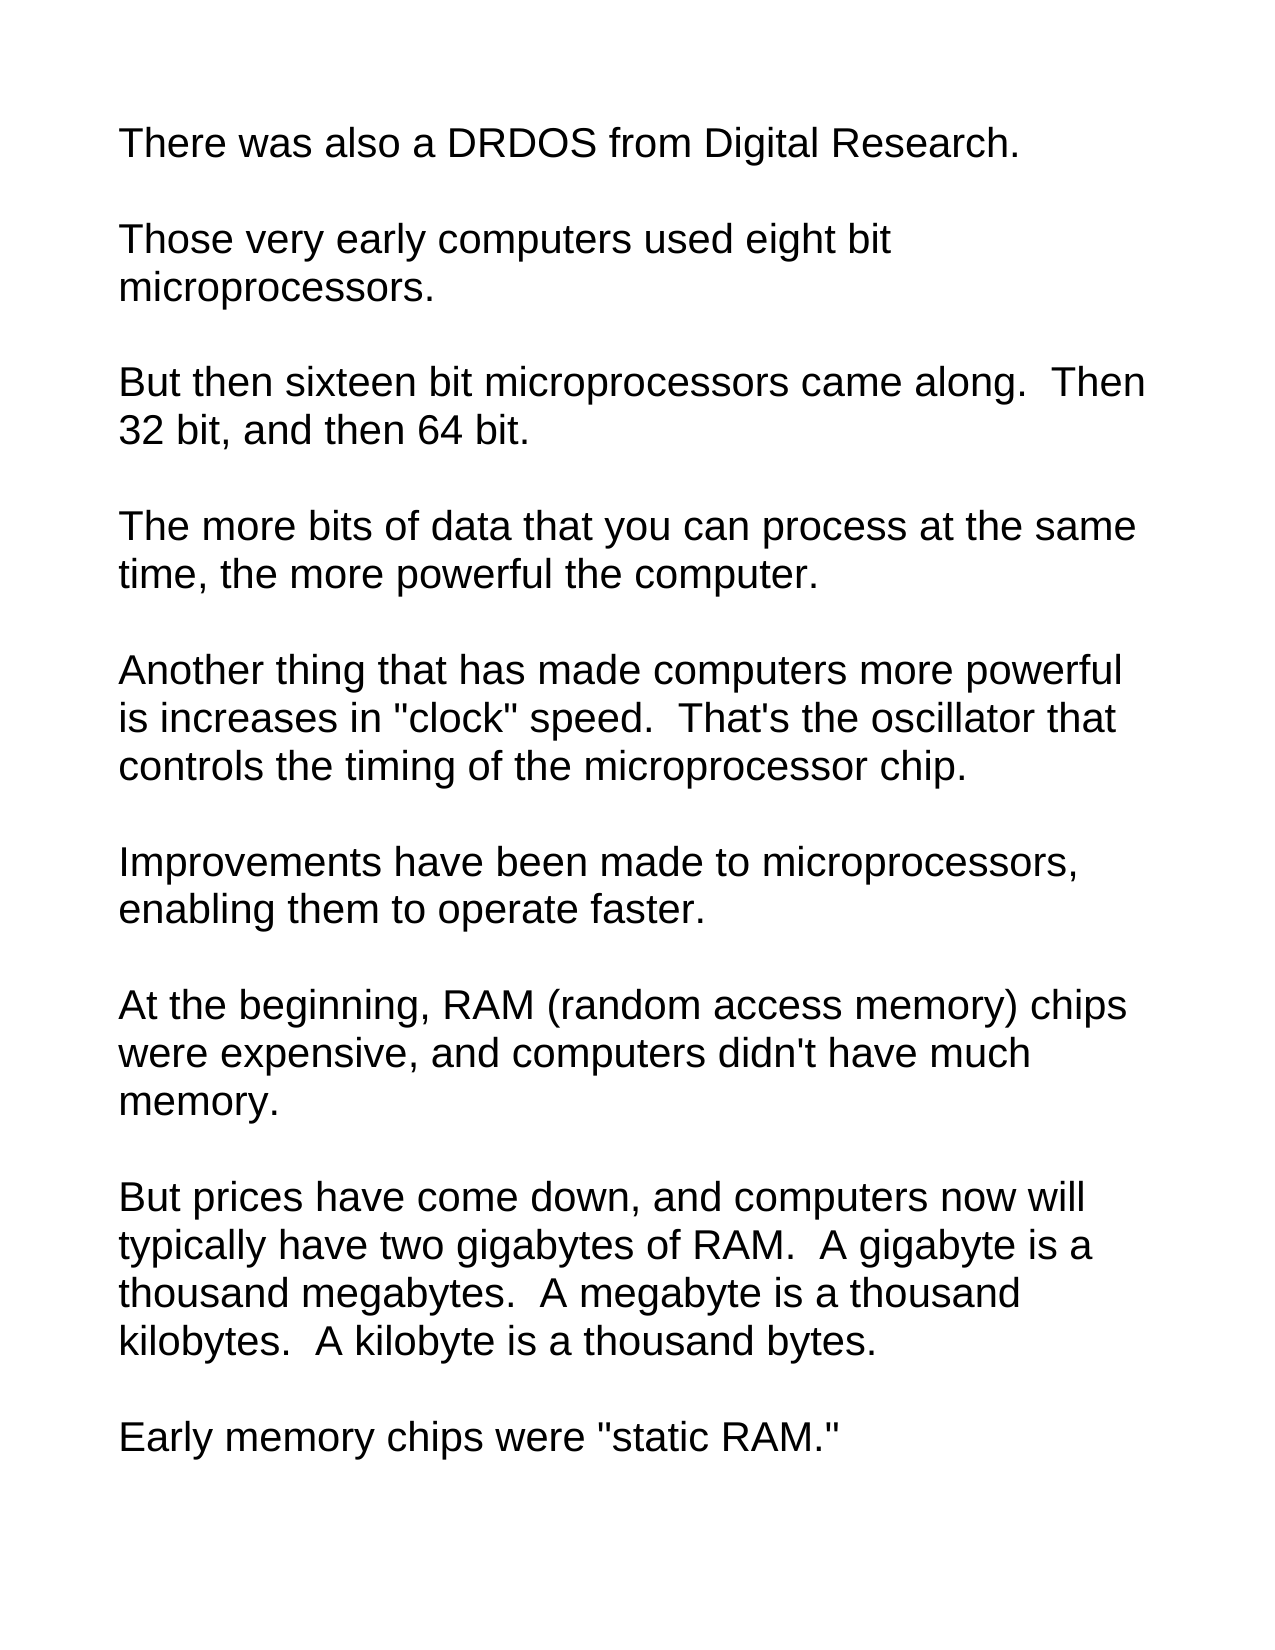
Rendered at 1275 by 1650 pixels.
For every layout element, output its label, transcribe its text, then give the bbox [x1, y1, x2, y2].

text The more bits of data that you can process at the same time, the more powerful the computer. [118, 501, 1157, 597]
text But then sixteen bit microprocessors came along. Then 32 bit, and then 64 bit. [118, 358, 1157, 453]
text Those very early computers used eight bit microprocessors. [118, 214, 1157, 310]
text Another thing that has made computers more powerful is increases in "clock" speed. That's the oscillator that controls the timing of the microprocessor chip. [118, 645, 1157, 789]
text But prices have come down, and computers now will typically have two gigabytes of RAM. A gigabyte is a thousand megabytes. A megabyte is a thousand kilobytes. A kilobyte is a thousand bytes. [118, 1172, 1157, 1364]
text Early memory chips were "static RAM." [118, 1412, 1157, 1460]
text Improvements have been made to microprocessors, enabling them to operate faster. [118, 837, 1157, 933]
text There was also a DRDOS from Digital Research. [118, 118, 1157, 166]
text At the beginning, RAM (random access memory) chips were expensive, and computers didn't have much memory. [118, 981, 1157, 1124]
